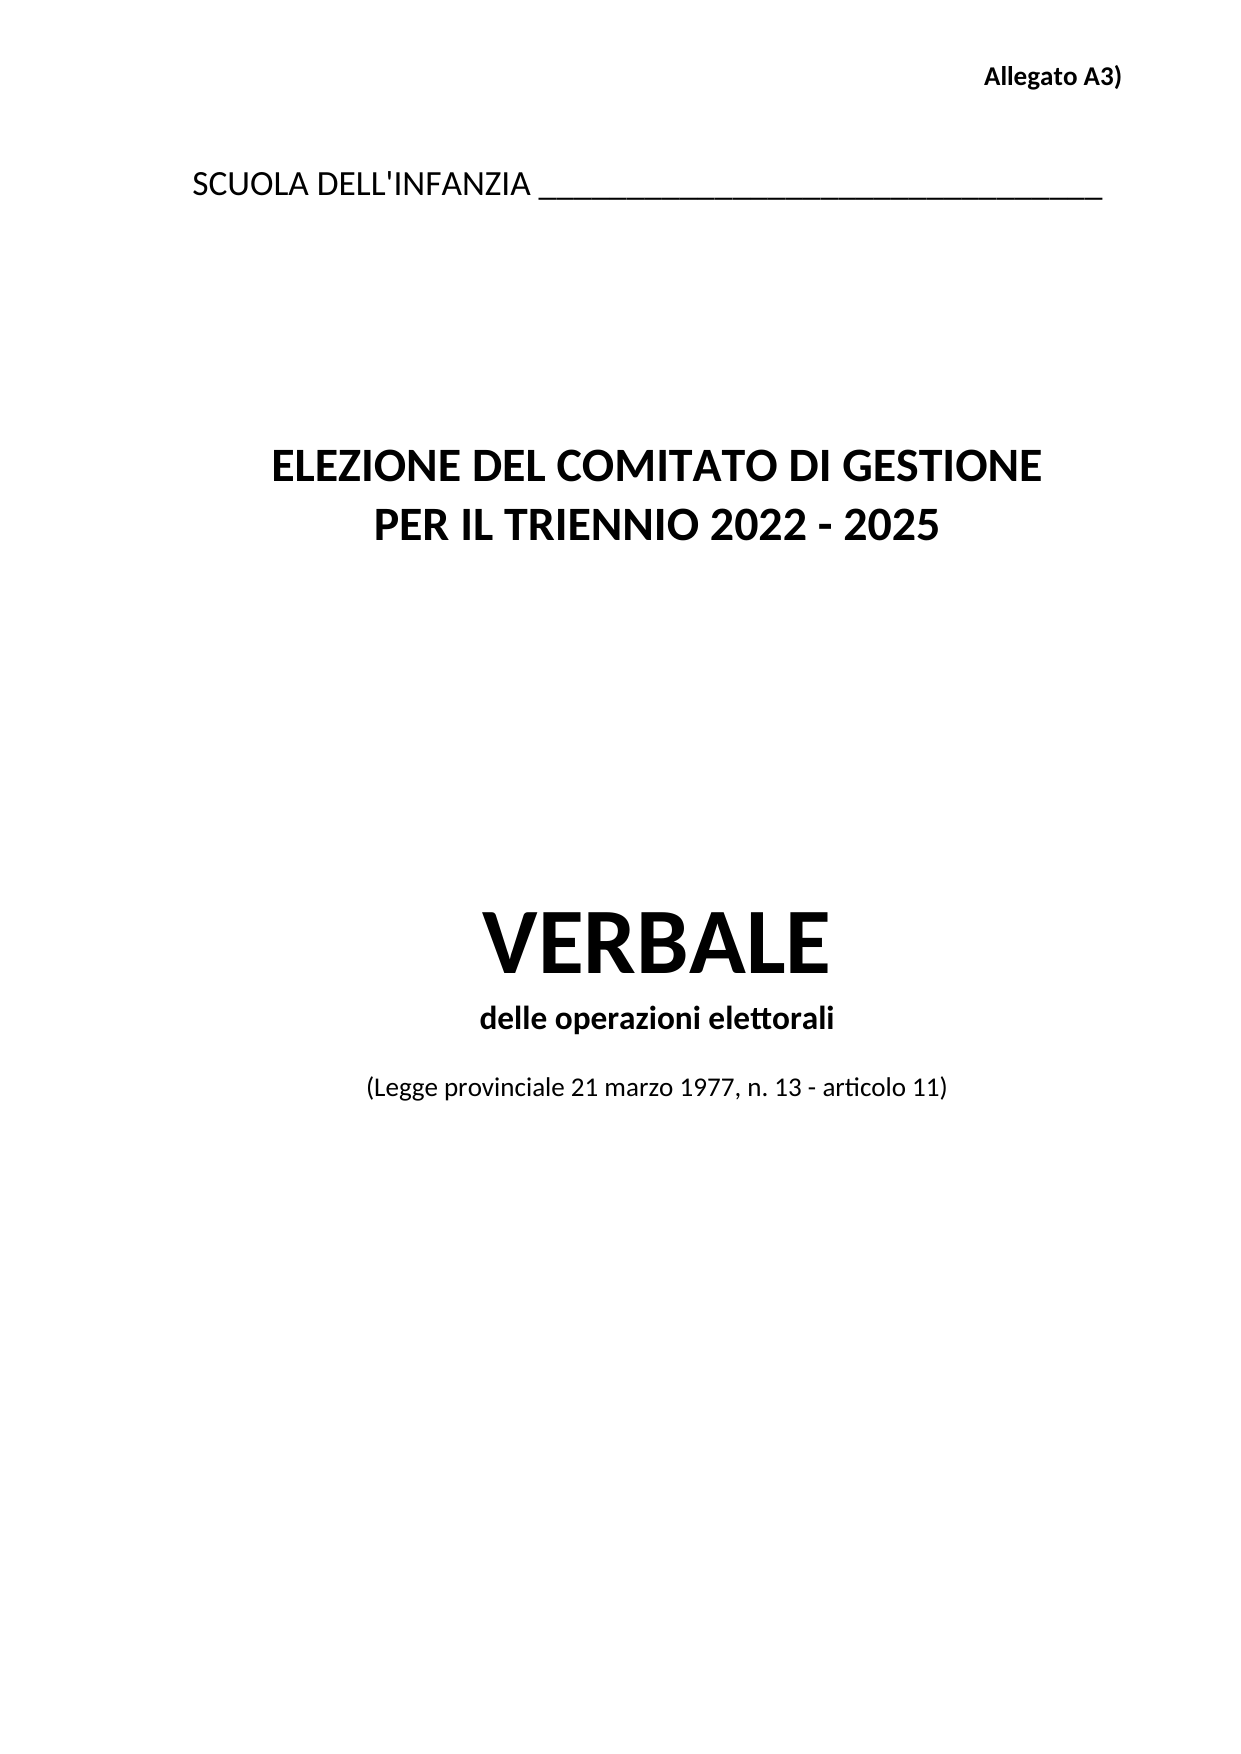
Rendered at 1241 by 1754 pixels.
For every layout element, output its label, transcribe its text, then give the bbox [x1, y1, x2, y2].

text VERBALE [192, 882, 1122, 997]
text (Legge provinciale 21 marzo 1977, n. 13 - articolo 11) [192, 1071, 1122, 1104]
text ELEZIONE DEL COMITATO DI GESTIONE [192, 435, 1122, 494]
text SCUOLA DELL'INFANZIA ________________________________ [192, 161, 1122, 204]
text delle operazioni elettorali [192, 997, 1122, 1038]
text Allegato A3) [118, 59, 1122, 92]
text PER IL TRIENNIO 2022 - 2025 [192, 494, 1122, 552]
